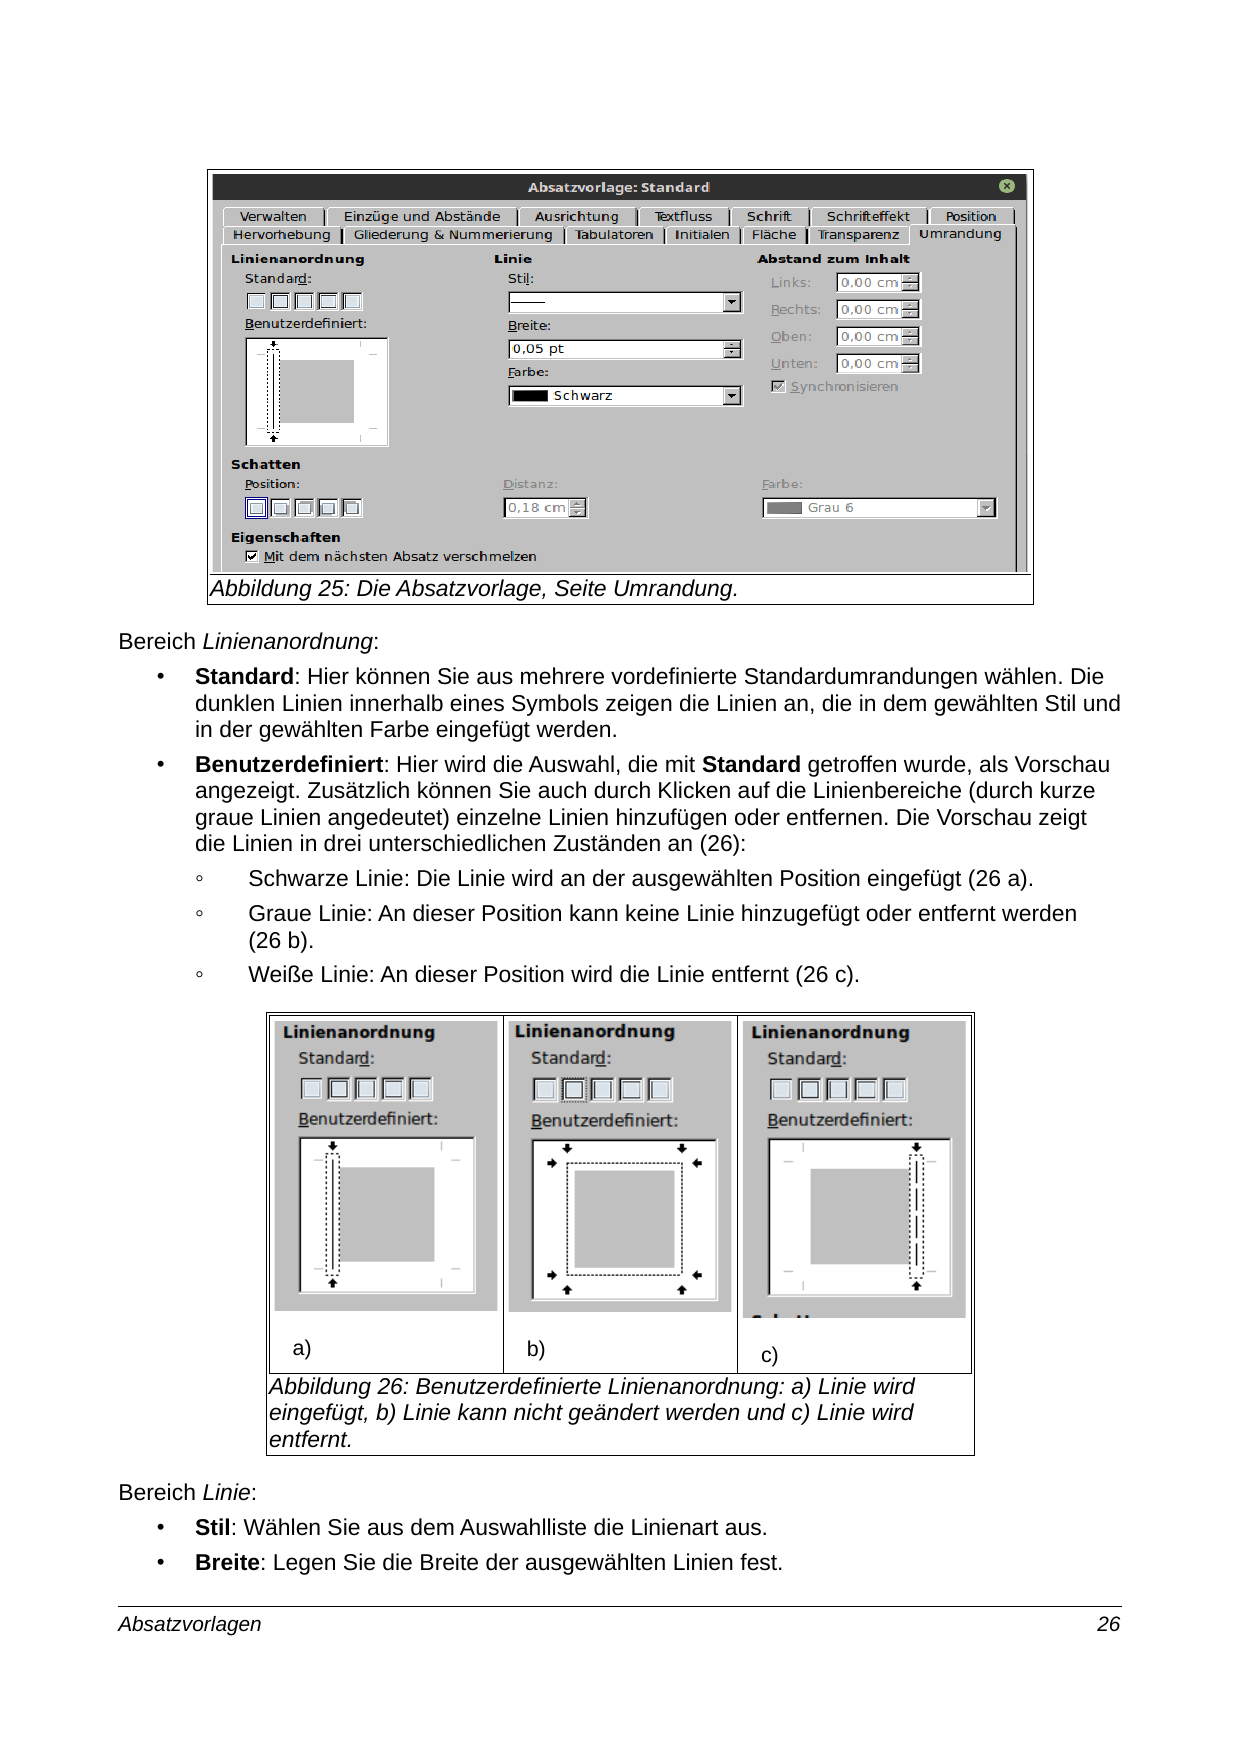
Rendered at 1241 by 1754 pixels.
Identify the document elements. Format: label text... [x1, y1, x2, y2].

list Graue Linie: An dieser Position kann keine Linie hinzugefügt oder entfernt werden (Abbildung 26 b). [195, 898, 1122, 953]
list Bereich Linienanordnung: [118, 628, 1122, 654]
list Weiße Linie: An dieser Position wird die Linie entfernt (Abbildung 26 c). [195, 959, 1122, 988]
list Breite: Legen Sie die Breite der ausgewählten Linien fest. [156, 1547, 1122, 1576]
picture [118, 1000, 1122, 1467]
list Bereich Linie: [118, 1479, 1122, 1506]
picture [118, 1611, 1122, 1636]
list Standard: Hier können Sie aus mehrere vordefinierte Standardumrandungen wählen. Die dunklen Linien innerhalb eines Symbols zeigen die Linien an, die in dem gewählten Stil und in der gewählten Farbe eingefügt werden. [156, 661, 1122, 742]
text [210, 172, 1031, 574]
text Abbildung 26: Benutzerdefinierte Linienanordnung: a) Linie wird eingefügt, b) Linie kann nicht geändert werden und c) Linie wird entfernt. [269, 1374, 971, 1452]
table_header b) [504, 1016, 737, 1373]
text Abbildung 25: Die Absatzvorlage, Seite Umrandung. [210, 575, 1031, 601]
list Stil: Wählen Sie aus dem Auswahlliste die Linienart aus. [156, 1512, 1122, 1541]
picture [118, 117, 1122, 616]
list Benutzerdefiniert: Hier wird die Auswahl, die mit Standard getroffen wurde, als Vorschau angezeigt. Zusätzlich können Sie auch durch Klicken auf die Linienbereiche (durch kurze graue Linien angedeutet) einzelne Linien hinzufügen oder entfernen. Die Vorschau zeigt die Linien in drei unterschiedlichen Zuständen an (Abbildung 26): [156, 749, 1122, 857]
list Schwarze Linie: Die Linie wird an der ausgewählten Position eingefügt (Abbildung 26 a). [195, 863, 1122, 892]
table_header a) [270, 1016, 503, 1373]
table_header c) [738, 1016, 971, 1373]
